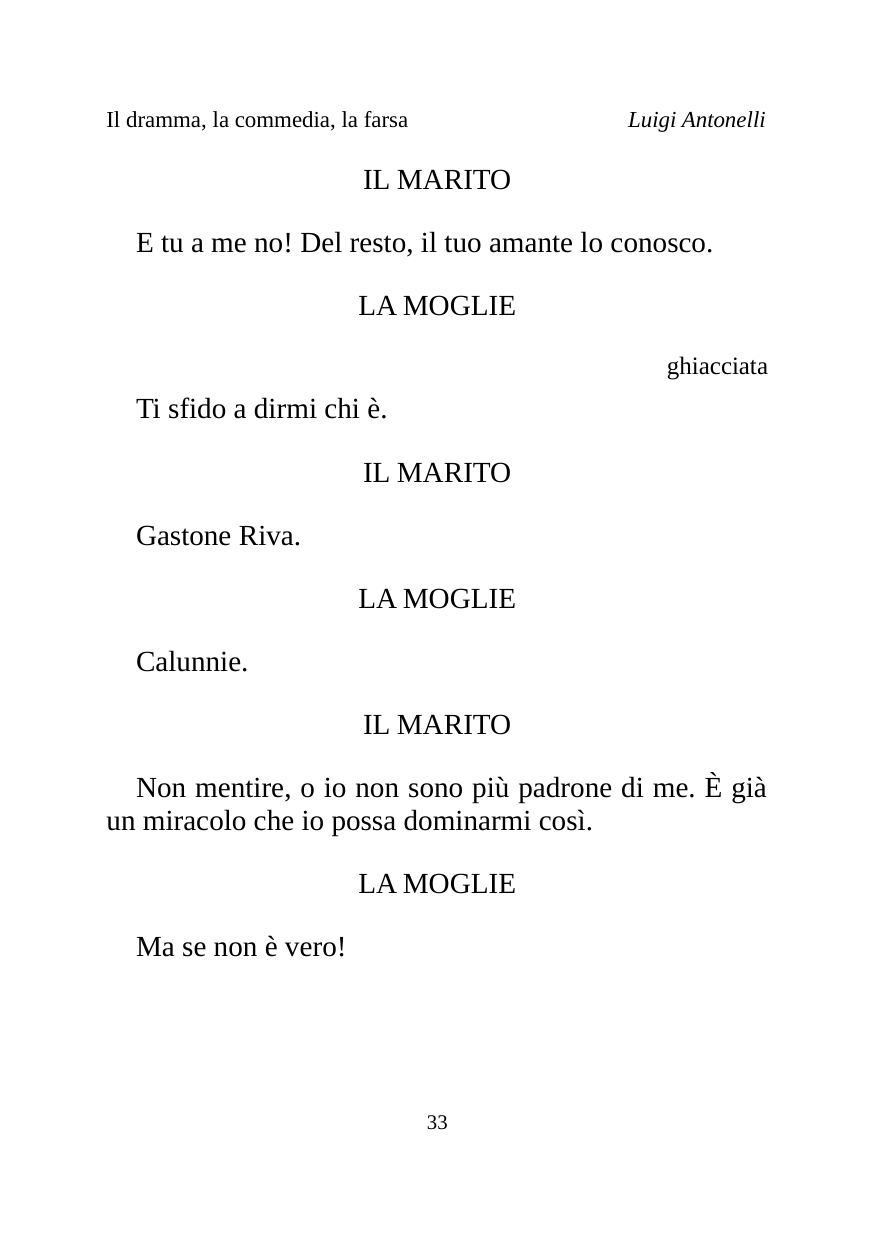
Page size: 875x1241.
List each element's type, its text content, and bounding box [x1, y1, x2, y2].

text IL MARITO [106, 162, 768, 196]
text Non mentire, o io non sono più padrone di me. È già un miracolo che io possa dominarmi così. [106, 770, 768, 837]
text Gastone Riva. [106, 518, 768, 551]
text E tu a me no! Del resto, il tuo amante lo conosco. [106, 225, 768, 259]
text LA MOGLIE [106, 866, 768, 900]
text Ma se non è vero! [106, 929, 768, 963]
text IL MARITO [106, 707, 768, 740]
text LA MOGLIE [106, 288, 768, 322]
text Ti sfido a dirmi chi è. [106, 392, 768, 425]
text ghiacciata [431, 351, 768, 380]
text LA MOGLIE [106, 581, 768, 614]
text IL MARITO [106, 455, 768, 488]
text Calunnie. [106, 644, 768, 677]
